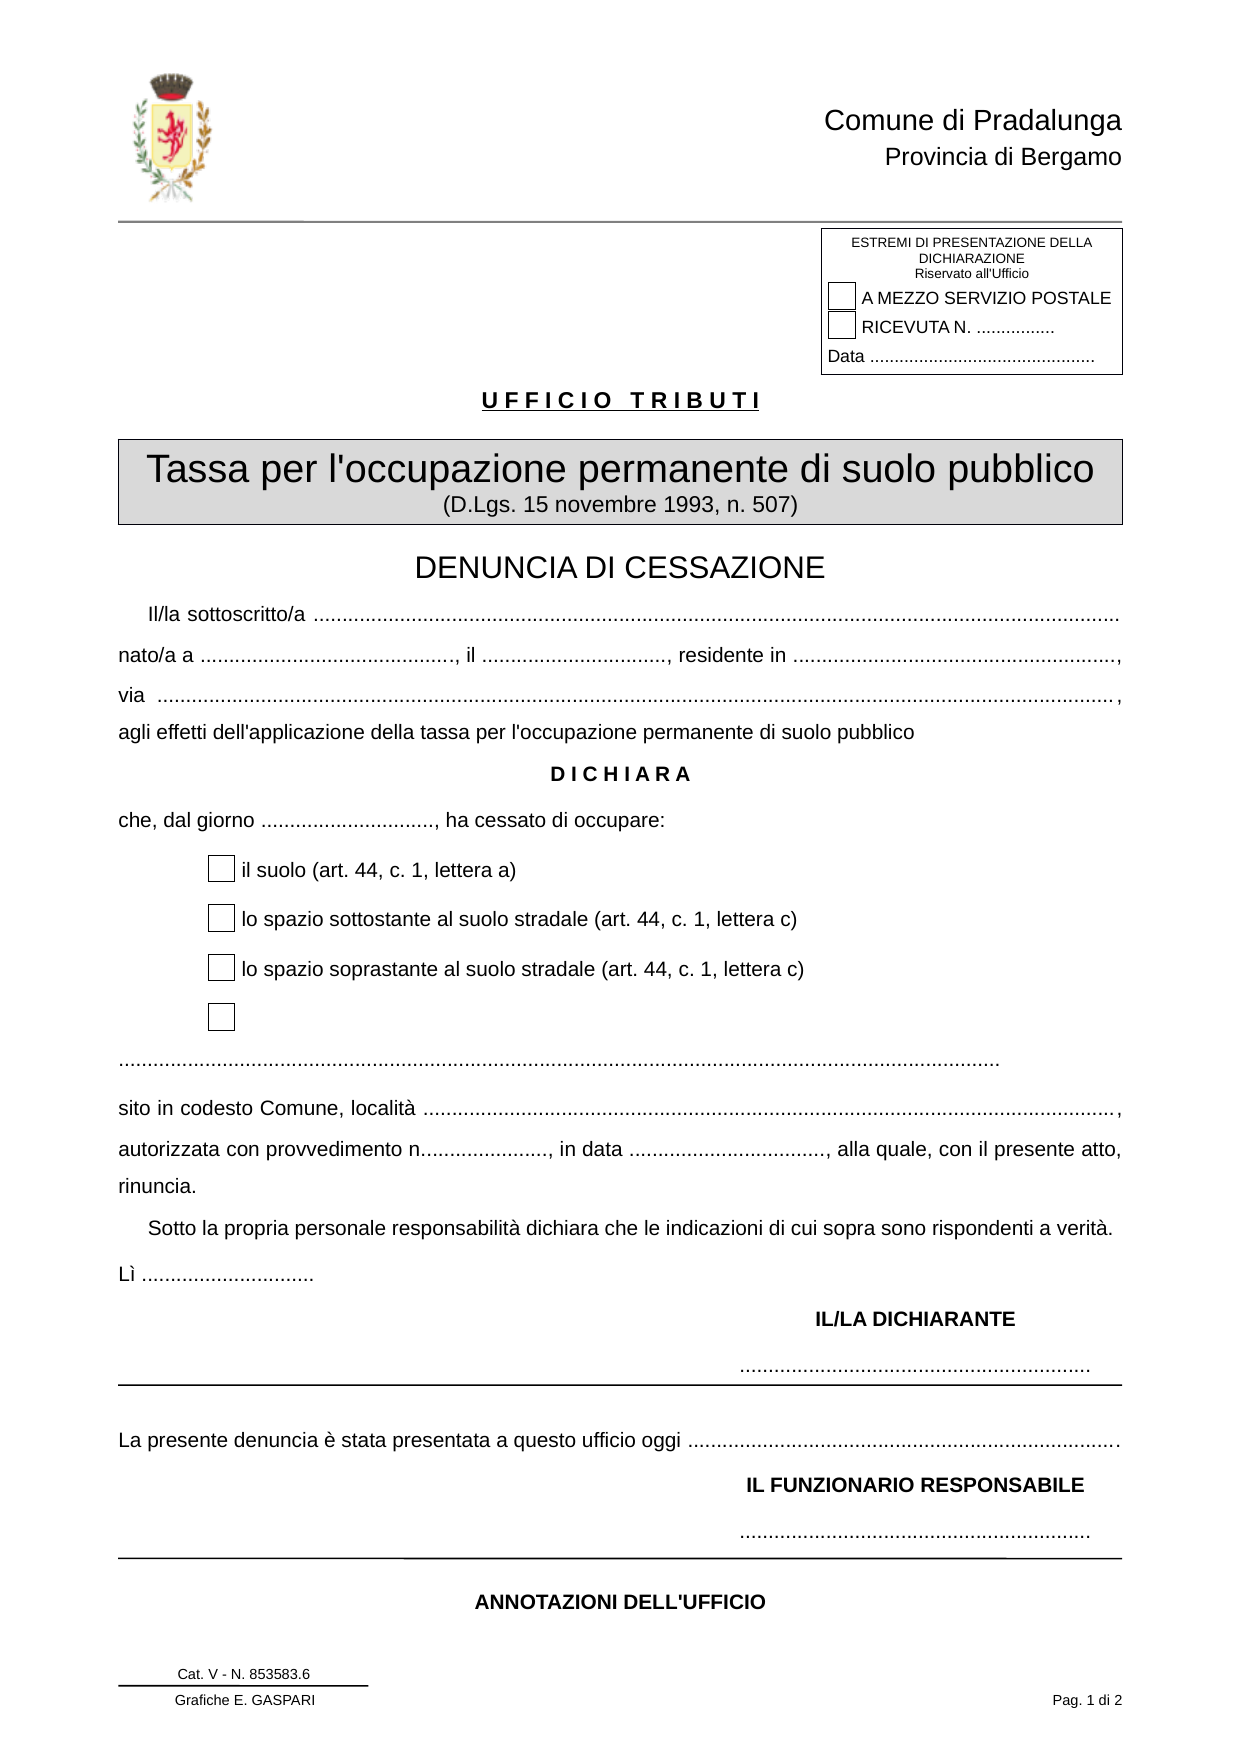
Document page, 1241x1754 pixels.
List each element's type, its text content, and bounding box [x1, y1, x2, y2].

text ............................................................. [709, 1515, 1122, 1544]
text ............................................................. [709, 1349, 1122, 1378]
table_header Tassa per l'occupazione permanente di suolo pubblico (D.Lgs. 15 novembre 1993, n. 507) [119, 440, 1122, 523]
text sito in codesto Comune, località ........................................................................................................................, autorizzata con provvedimento n......................, in data .................................., alla quale, con il presente atto, rinuncia. [118, 1092, 1122, 1197]
text che, dal giorno .............................., ha cessato di occupare: [118, 804, 1122, 833]
subtitle D I C H I A R A [118, 762, 1122, 786]
text il suolo (art. 44, c. 1, lettera a) [118, 854, 1122, 883]
text IL/LA DICHIARANTE [709, 1307, 1122, 1331]
text lo spazio soprastante al suolo stradale (art. 44, c. 1, lettera c) [118, 953, 1122, 981]
subtitle IL FUNZIONARIO RESPONSABILE [709, 1473, 1122, 1497]
picture [122, 73, 224, 204]
table_header [118, 228, 821, 374]
subtitle U F F I C I O T R I B U T I [118, 387, 1122, 413]
text Provincia di Bergamo [224, 142, 1122, 171]
text La presente denuncia è stata presentata a questo ufficio oggi ........................................................................... [118, 1424, 1122, 1453]
text Sotto la propria personale responsabilità dichiara che le indicazioni di cui sopra sono rispondenti a verità. [118, 1216, 1122, 1240]
text lo spazio sottostante al suolo stradale (art. 44, c. 1, lettera c) [118, 903, 1122, 932]
subtitle DENUNCIA DI CESSAZIONE [118, 549, 1122, 585]
text Comune di Pradalunga [224, 103, 1122, 137]
text ......................................................................................................................................................... [118, 1002, 1122, 1071]
text Il/la sottoscritto/a ............................................................................................................................................ nato/a a ............................................, il ................................, residente in ........................................................, via ......................................................................................................................................................................, agli effetti dell'applicazione della tassa per l'occupazione permanente di suolo pubblico [118, 598, 1122, 744]
table_header ESTREMI DI PRESENTAZIONE DELLA DICHIARAZIONE Riservato all'Ufficio A MEZZO SERVIZIO POSTALE RICEVUTA N. ................ Data .............................................. [822, 229, 1122, 374]
subtitle ANNOTAZIONI DELL'UFFICIO [118, 1590, 1122, 1614]
text Lì .............................. [118, 1258, 1122, 1287]
